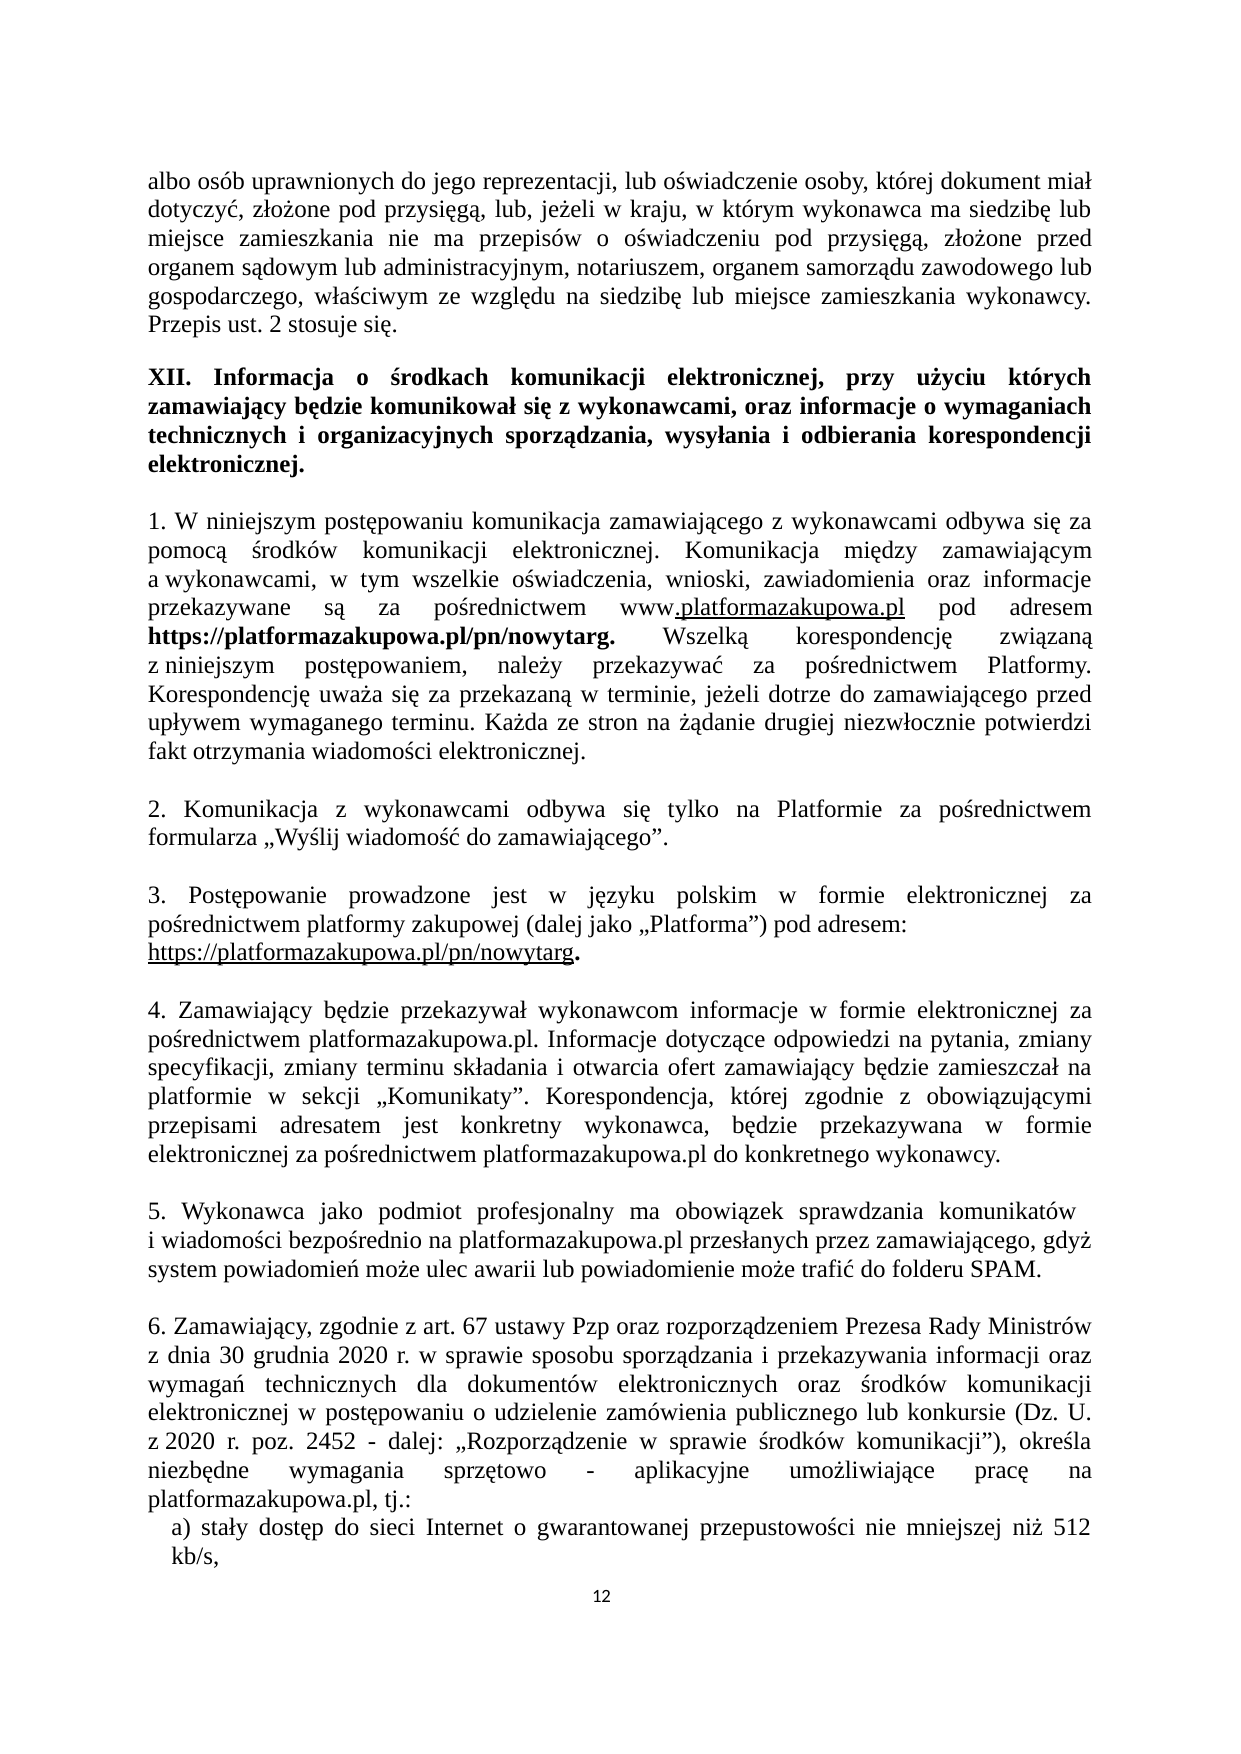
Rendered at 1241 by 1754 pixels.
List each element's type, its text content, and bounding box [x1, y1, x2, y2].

text 2. Komunikacja z wykonawcami odbywa się tylko na Platformie za pośrednictwem formularza „Wyślij wiadomość do zamawiającego”. [148, 794, 1093, 851]
text XII. Informacja o środkach komunikacji elektronicznej, przy użyciu których zamawiający będzie komunikował się z wykonawcami, oraz informacje o wymaganiach technicznych i organizacyjnych sporządzania, wysyłania i odbierania korespondencji elektronicznej. [148, 362, 1093, 477]
text a) stały dostęp do sieci Internet o gwarantowanej przepustowości nie mniejszej niż 512 kb/s, [171, 1512, 1093, 1570]
text 4. Zamawiający będzie przekazywał wykonawcom informacje w formie elektronicznej za pośrednictwem platformazakupowa.pl. Informacje dotyczące odpowiedzi na pytania, zmiany specyfikacji, zmiany terminu składania i otwarcia ofert zamawiający będzie zamieszczał na platformie w sekcji „Komunikaty”. Korespondencja, której zgodnie z obowiązującymi przepisami adresatem jest konkretny wykonawca, będzie przekazywana w formie elektronicznej za pośrednictwem platformazakupowa.pl do konkretnego wykonawcy. [148, 995, 1093, 1167]
text albo osób uprawnionych do jego reprezentacji, lub oświadczenie osoby, której dokument miał dotyczyć, złożone pod przysięgą, lub, jeżeli w kraju, w którym wykonawca ma siedzibę lub miejsce zamieszkania nie ma przepisów o oświadczeniu pod przysięgą, złożone przed organem sądowym lub administracyjnym, notariuszem, organem samorządu zawodowego lub gospodarczego, właściwym ze względu na siedzibę lub miejsce zamieszkania wykonawcy. Przepis ust. 2 stosuje się. [148, 166, 1093, 338]
text https://platformazakupowa.pl/pn/nowytarg. [148, 937, 1093, 966]
text 6. Zamawiający, zgodnie z art. 67 ustawy Pzp oraz rozporządzeniem Prezesa Rady Ministrów z dnia 30 grudnia 2020 r. w sprawie sposobu sporządzania i przekazywania informacji oraz wymagań technicznych dla dokumentów elektronicznych oraz środków komunikacji elektronicznej w postępowaniu o udzielenie zamówienia publicznego lub konkursie (Dz. U. z 2020 r. poz. 2452 - dalej: „Rozporządzenie w sprawie środków komunikacji”), określa niezbędne wymagania sprzętowo - aplikacyjne umożliwiające pracę na platformazakupowa.pl, tj.: [148, 1311, 1093, 1512]
text 3. Postępowanie prowadzone jest w języku polskim w formie elektronicznej za pośrednictwem platformy zakupowej (dalej jako „Platforma”) pod adresem: [148, 880, 1093, 937]
text 1. W niniejszym postępowaniu komunikacja zamawiającego z wykonawcami odbywa się za pomocą środków komunikacji elektronicznej. Komunikacja między zamawiającym a wykonawcami, w tym wszelkie oświadczenia, wnioski, zawiadomienia oraz informacje przekazywane są za pośrednictwem www.platformazakupowa.pl pod adresem https://platformazakupowa.pl/pn/nowytarg. Wszelką korespondencję związaną z niniejszym postępowaniem, należy przekazywać za pośrednictwem Platformy. Korespondencję uważa się za przekazaną w terminie, jeżeli dotrze do zamawiającego przed upływem wymaganego terminu. Każda ze stron na żądanie drugiej niezwłocznie potwierdzi fakt otrzymania wiadomości elektronicznej. [148, 506, 1093, 765]
text 5. Wykonawca jako podmiot profesjonalny ma obowiązek sprawdzania komunikatów i wiadomości bezpośrednio na platformazakupowa.pl przesłanych przez zamawiającego, gdyż system powiadomień może ulec awarii lub powiadomienie może trafić do folderu SPAM. [148, 1196, 1093, 1282]
